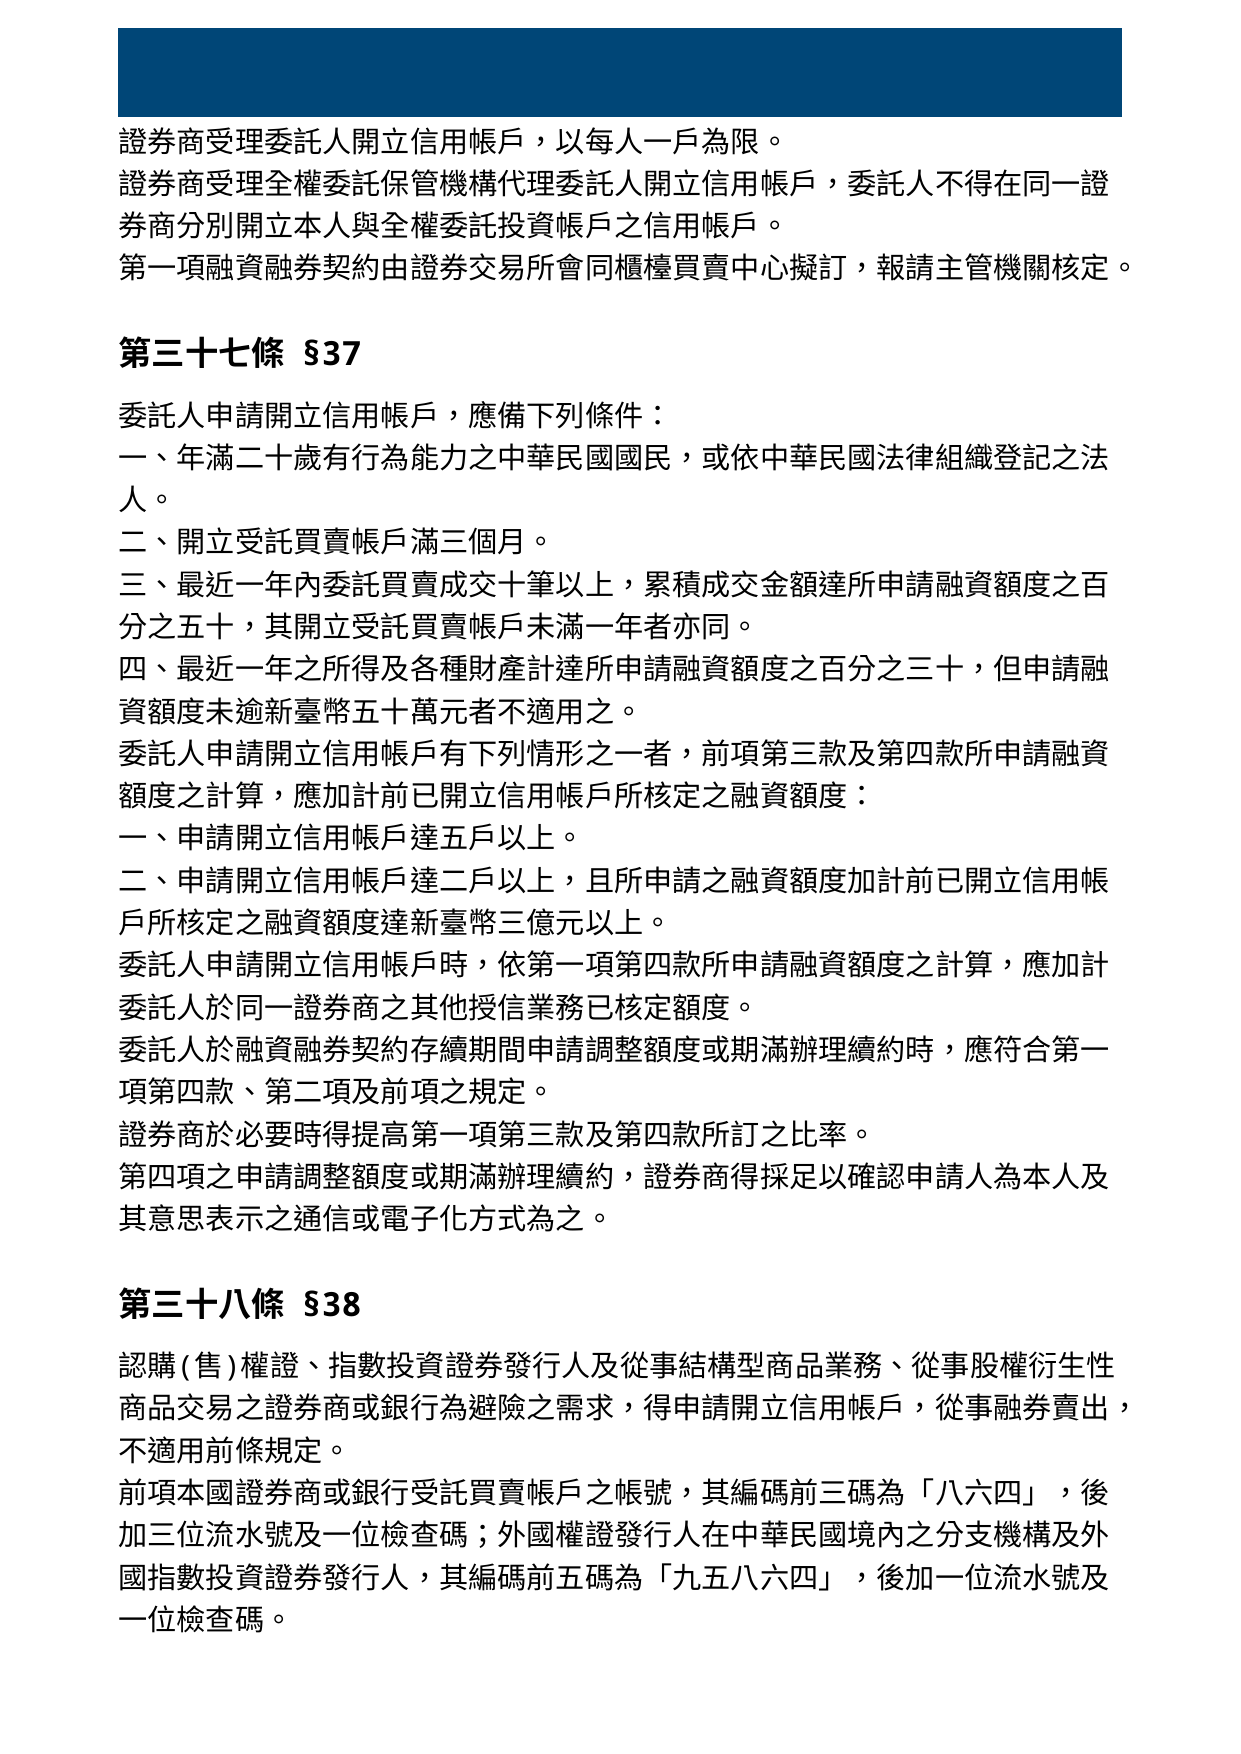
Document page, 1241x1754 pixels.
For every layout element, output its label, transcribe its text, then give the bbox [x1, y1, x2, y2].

text 認購(售)權證、指數投資證券發行人及從事結構型商品業務、從事股權衍生性商品交易之證券商或銀行為避險之需求，得申請開立信用帳戶，從事融券賣出，不適用前條規定。 [118, 1343, 1122, 1470]
text 委託人申請開立信用帳戶有下列情形之一者，前項第三款及第四款所申請融資額度之計算，應加計前已開立信用帳戶所核定之融資額度： [118, 730, 1122, 815]
text 第三十七條 §37 [118, 327, 1122, 375]
text 一、年滿二十歲有行為能力之中華民國國民，或依中華民國法律組織登記之法人。 [118, 434, 1122, 519]
text 委託人申請開立信用帳戶時，依第一項第四款所申請融資額度之計算，應加計委託人於同一證券商之其他授信業務已核定額度。 [118, 942, 1122, 1026]
text 二、開立受託買賣帳戶滿三個月。 [118, 519, 1122, 561]
text 第一項融資融券契約由證券交易所會同櫃檯買賣中心擬訂，報請主管機關核定。 [118, 245, 1122, 287]
text 三、最近一年內委託買賣成交十筆以上，累積成交金額達所申請融資額度之百分之五十，其開立受託買賣帳戶未滿一年者亦同。 [118, 561, 1122, 646]
text 委託人申請開立信用帳戶，應備下列條件： [118, 392, 1122, 434]
text 前項本國證券商或銀行受託買賣帳戶之帳號，其編碼前三碼為「八六四」，後加三位流水號及一位檢查碼；外國權證發行人在中華民國境內之分支機構及外國指數投資證券發行人，其編碼前五碼為「九五八六四」，後加一位流水號及一位檢查碼。 [118, 1470, 1122, 1639]
text 證券商受理委託人開立信用帳戶，以每人一戶為限。 [118, 118, 1122, 160]
text 一、申請開立信用帳戶達五戶以上。 [118, 815, 1122, 857]
text 第四項之申請調整額度或期滿辦理續約，證券商得採足以確認申請人為本人及其意思表示之通信或電子化方式為之。 [118, 1153, 1122, 1238]
text 委託人於融資融券契約存續期間申請調整額度或期滿辦理續約時，應符合第一項第四款、第二項及前項之規定。 [118, 1026, 1122, 1111]
text 四、最近一年之所得及各種財產計達所申請融資額度之百分之三十，但申請融資額度未逾新臺幣五十萬元者不適用之。 [118, 646, 1122, 730]
text 第三十八條 §38 [118, 1278, 1122, 1326]
text 證券商受理全權委託保管機構代理委託人開立信用帳戶，委託人不得在同一證券商分別開立本人與全權委託投資帳戶之信用帳戶。 [118, 160, 1122, 245]
text 二、申請開立信用帳戶達二戶以上，且所申請之融資額度加計前已開立信用帳戶所核定之融資額度達新臺幣三億元以上。 [118, 857, 1122, 942]
text 證券商於必要時得提高第一項第三款及第四款所訂之比率。 [118, 1111, 1122, 1153]
